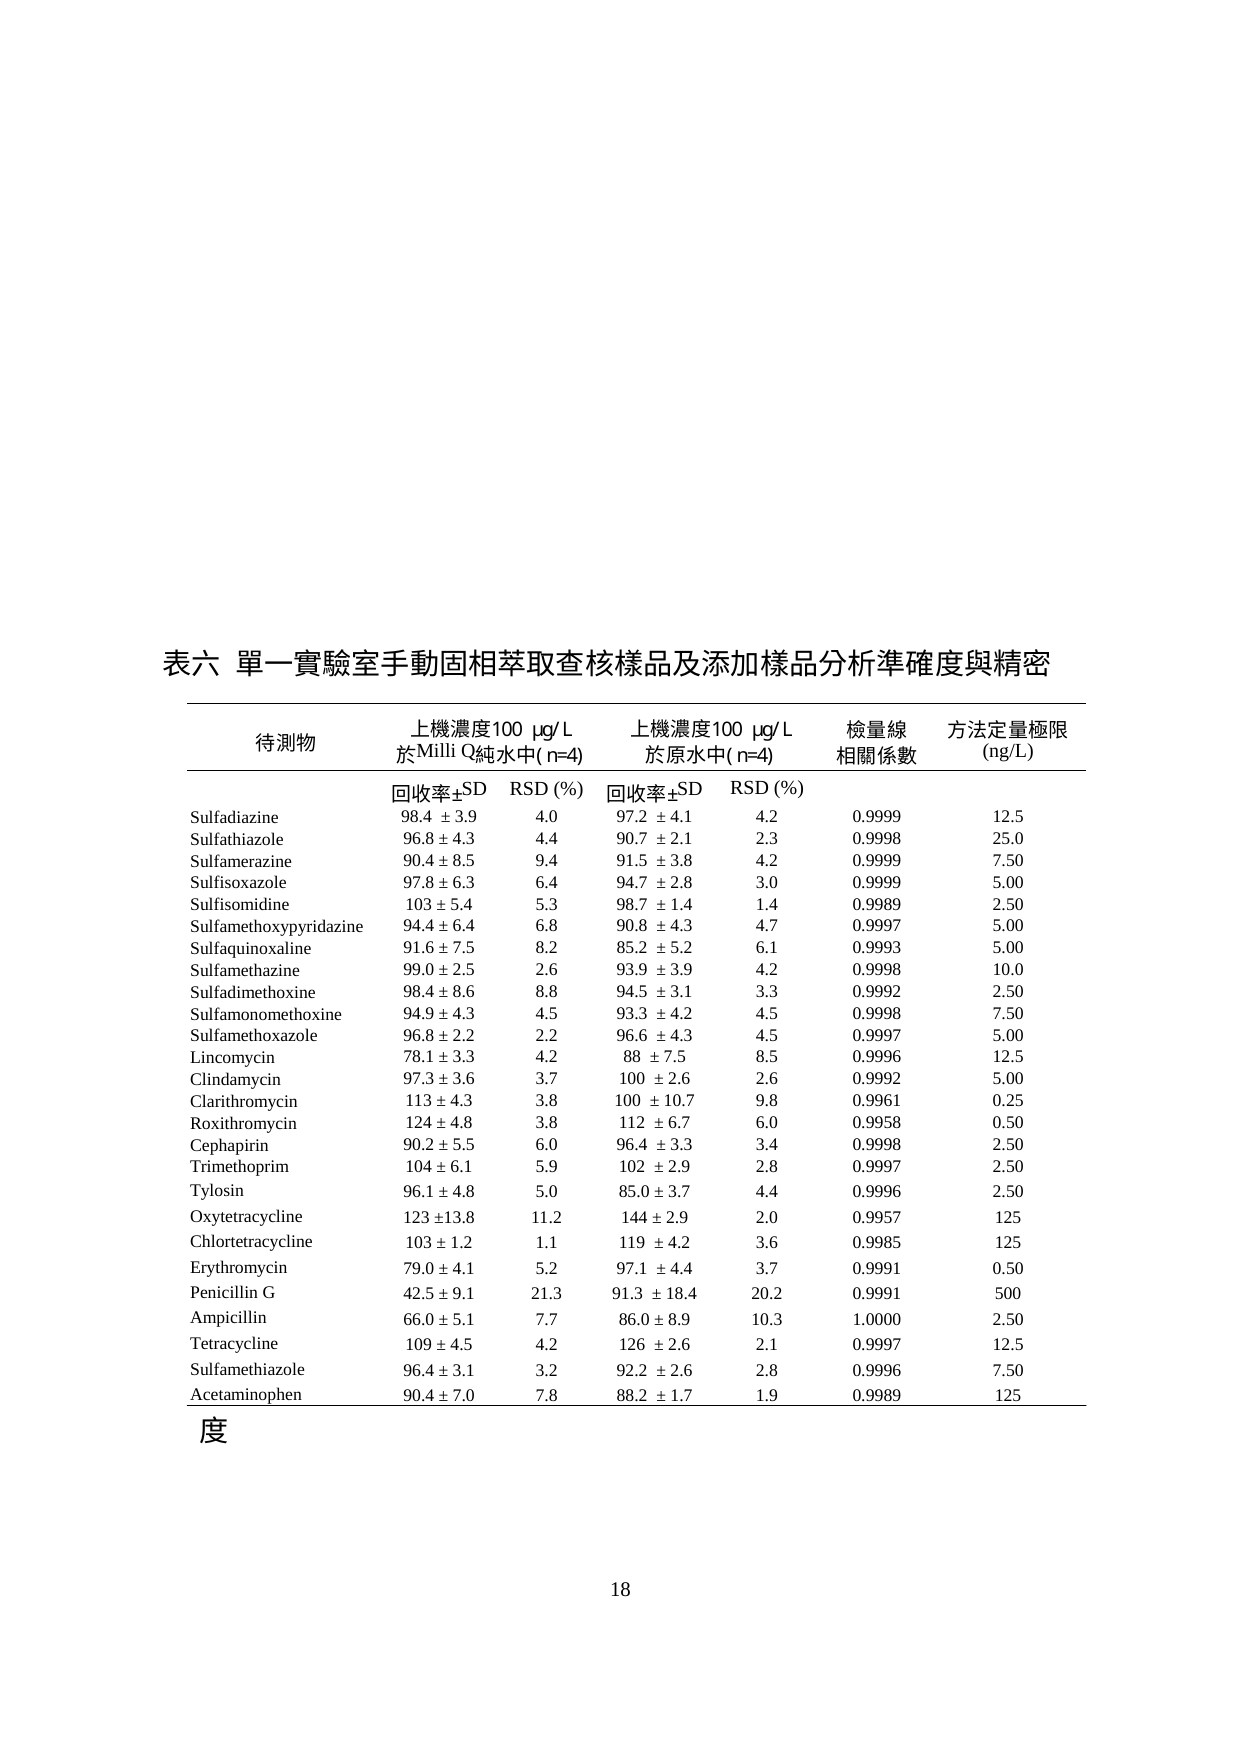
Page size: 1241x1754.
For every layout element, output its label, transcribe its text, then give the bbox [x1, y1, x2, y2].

text 表六 單一實驗室手動固相萃取查核樣品及添加樣品分析準確度與精密度 [162, 641, 1078, 1450]
